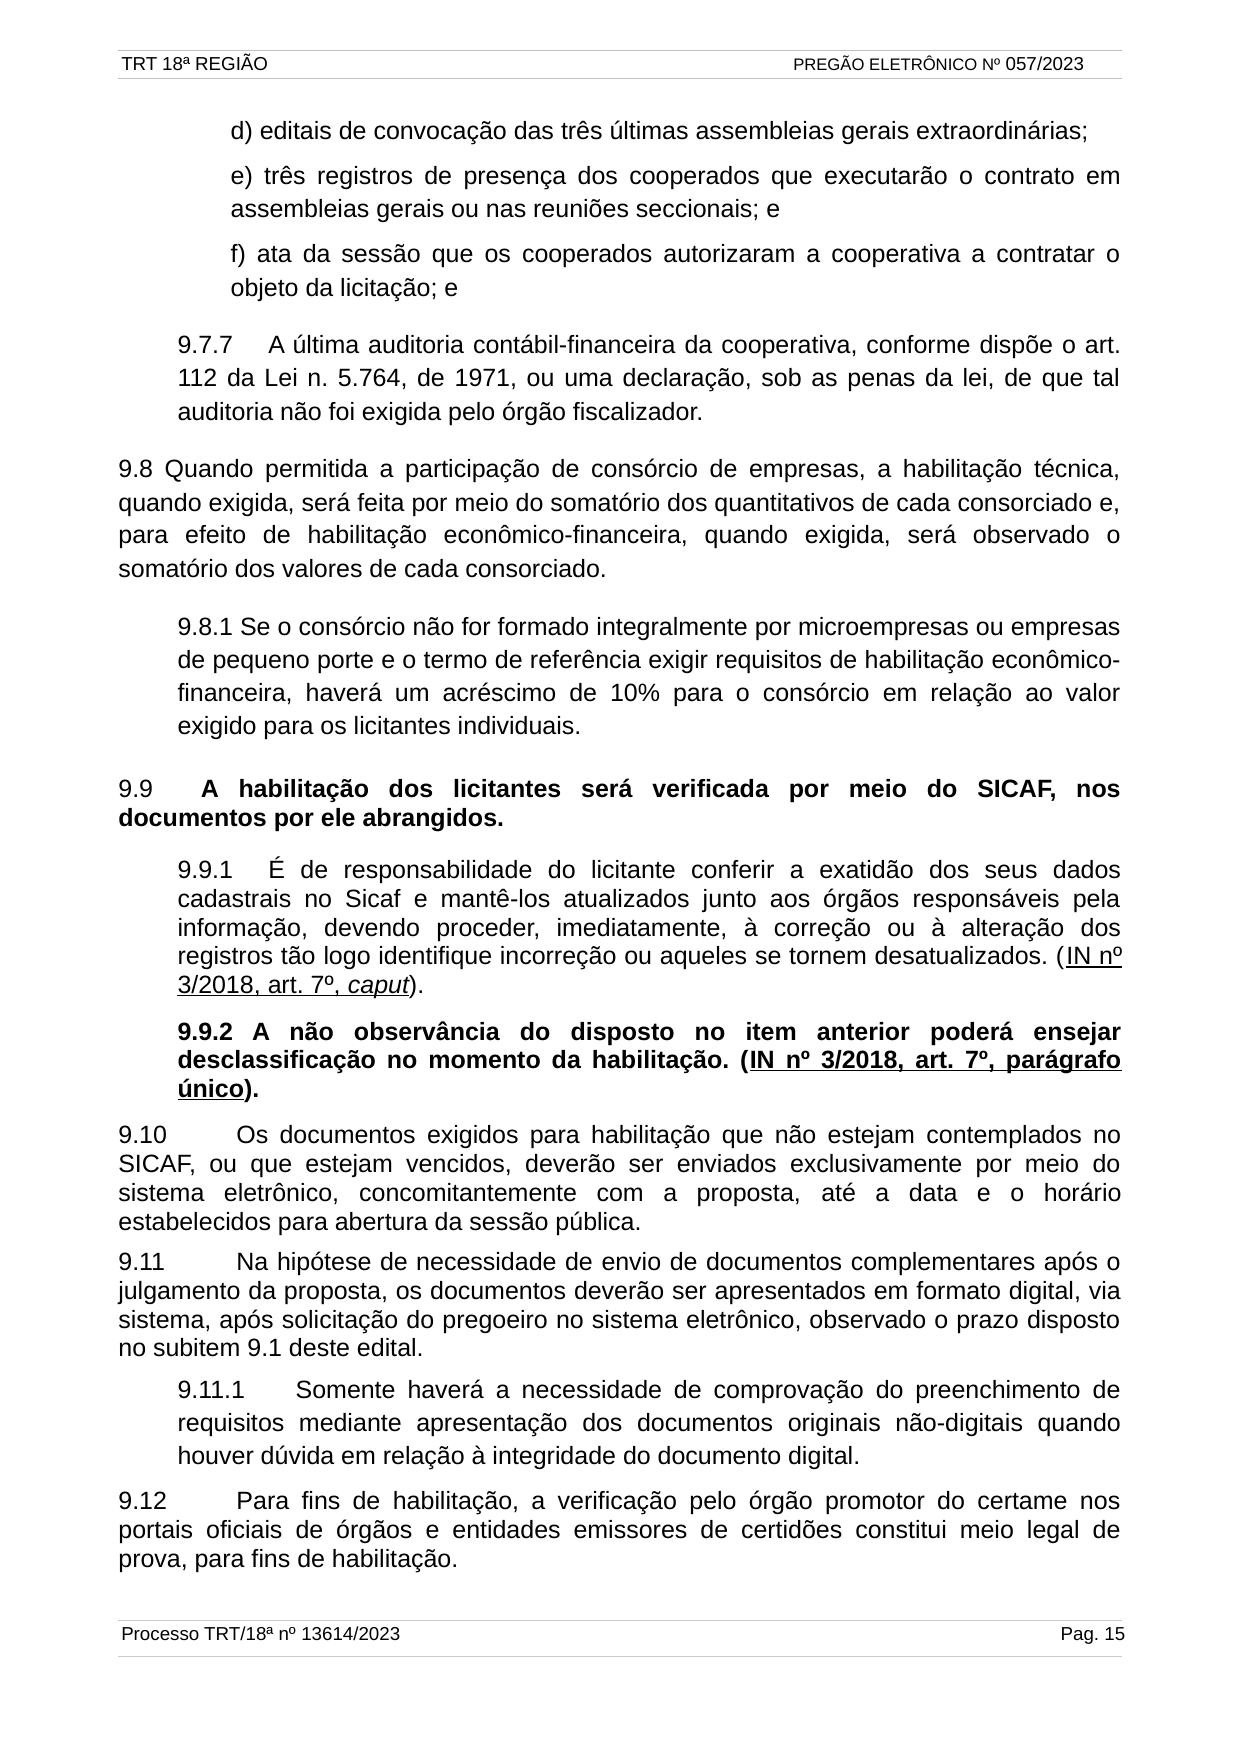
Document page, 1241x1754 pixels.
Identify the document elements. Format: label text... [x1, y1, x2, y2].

text d) editais de convocação das três últimas assembleias gerais extraordinárias; [230, 116, 1122, 144]
text 9.9.2 A não observância do disposto no item anterior poderá ensejar desclassificação no momento da habilitação. (IN nº 3/2018, art. 7º, parágrafo único). [177, 1016, 1122, 1103]
text 9.10 Os documentos exigidos para habilitação que não estejam contemplados no SICAF, ou que estejam vencidos, deverão ser enviados exclusivamente por meio do sistema eletrônico, concomitantemente com a proposta, até a data e o horário estabelecidos para abertura da sessão pública. [118, 1120, 1122, 1235]
text 9.12 Para fins de habilitação, a verificação pelo órgão promotor do certame nos portais oficiais de órgãos e entidades emissores de certidões constitui meio legal de prova, para fins de habilitação. [118, 1486, 1122, 1572]
text 9.9 A habilitação dos licitantes será verificada por meio do SICAF, nos documentos por ele abrangidos. [118, 774, 1122, 831]
list 9.11.1 Somente haverá a necessidade de comprovação do preenchimento de requisitos mediante apresentação dos documentos originais não-digitais quando houver dúvida em relação à integridade do documento digital. [177, 1375, 1122, 1469]
text 9.8 Quando permitida a participação de consórcio de empresas, a habilitação técnica, quando exigida, será feita por meio do somatório dos quantitativos de cada consorciado e, para efeito de habilitação econômico-financeira, quando exigida, será observado o somatório dos valores de cada consorciado. [118, 454, 1122, 582]
text 9.11 Na hipótese de necessidade de envio de documentos complementares após o julgamento da proposta, os documentos deverão ser apresentados em formato digital, via sistema, após solicitação do pregoeiro no sistema eletrônico, observado o prazo disposto no subitem 9.1 deste edital. [118, 1247, 1122, 1362]
text 9.8.1 Se o consórcio não for formado integralmente por microempresas ou empresas de pequeno porte e o termo de referência exigir requisitos de habilitação econômico-financeira, haverá um acréscimo de 10% para o consórcio em relação ao valor exigido para os licitantes individuais. [177, 612, 1122, 739]
text f) ata da sessão que os cooperados autorizaram a cooperativa a contratar o objeto da licitação; e [230, 239, 1122, 301]
text 9.7.7 A última auditoria contábil-financeira da cooperativa, conforme dispõe o art. 112 da Lei n. 5.764, de 1971, ou uma declaração, sob as penas da lei, de que tal auditoria não foi exigida pelo órgão fiscalizador. [177, 330, 1122, 425]
text e) três registros de presença dos cooperados que executarão o contrato em assembleias gerais ou nas reuniões seccionais; e [230, 161, 1122, 223]
text 9.9.1 É de responsabilidade do licitante conferir a exatidão dos seus dados cadastrais no Sicaf e mantê-los atualizados junto aos órgãos responsáveis pela informação, devendo proceder, imediatamente, à correção ou à alteração dos registros tão logo identifique incorreção ou aqueles se tornem desatualizados. (IN nº 3/2018, art. 7º, caput). [177, 855, 1122, 999]
